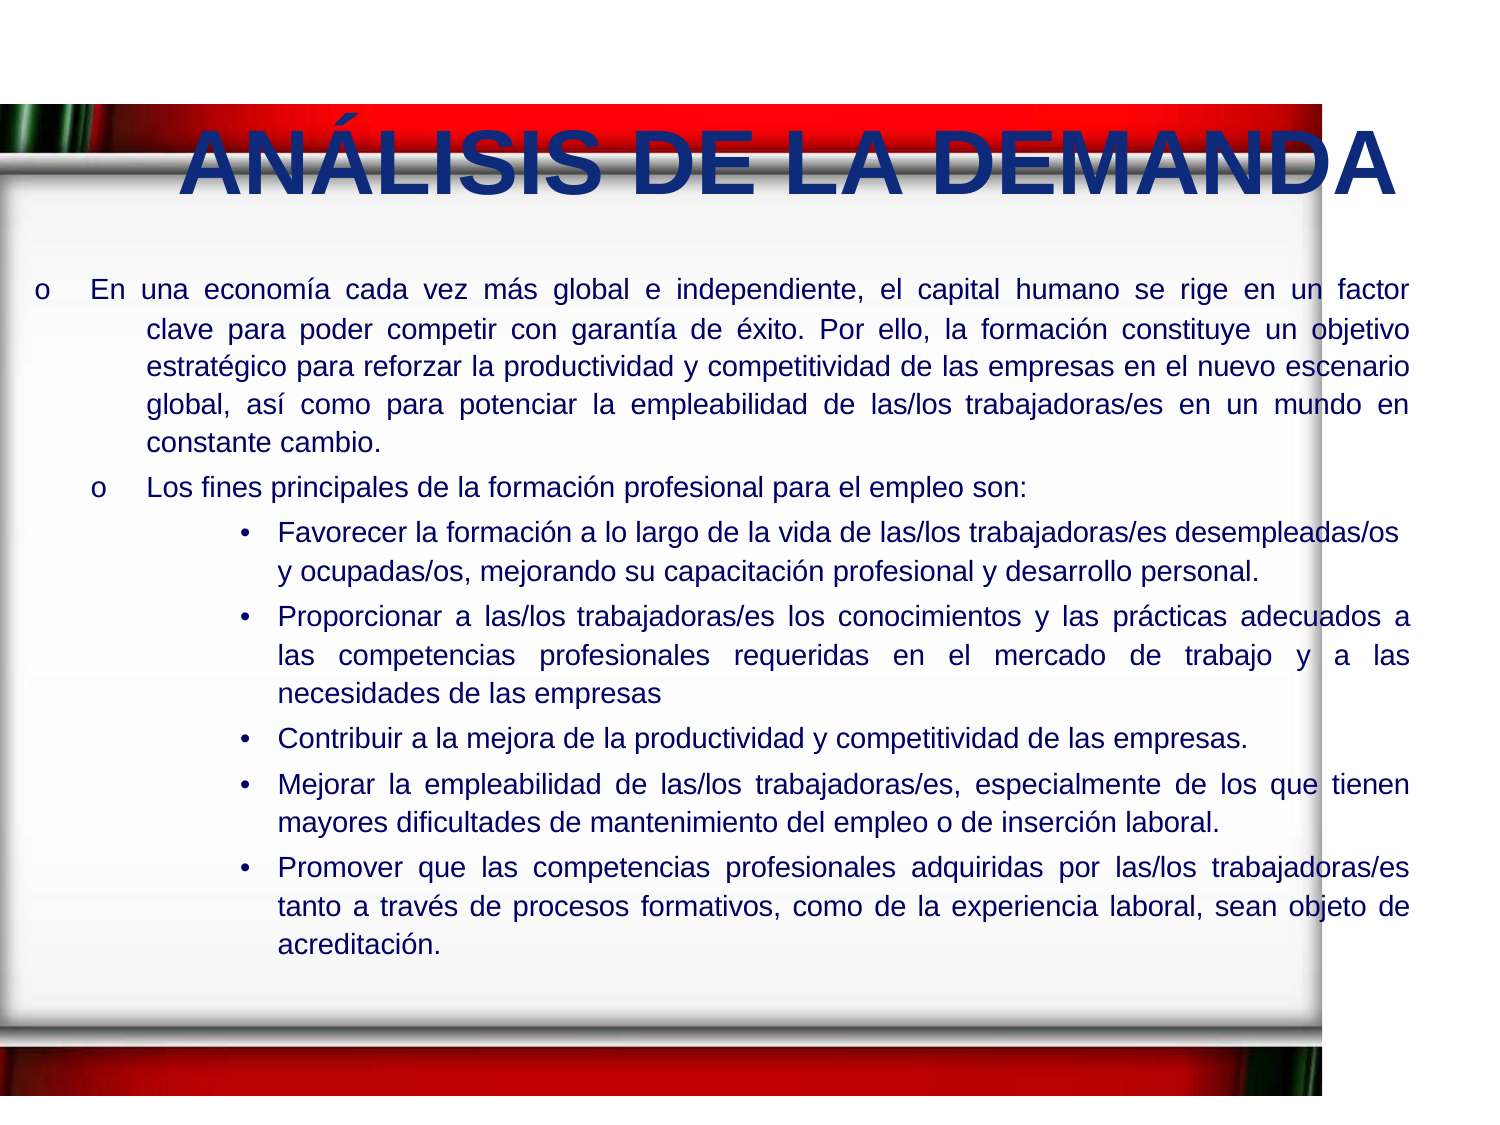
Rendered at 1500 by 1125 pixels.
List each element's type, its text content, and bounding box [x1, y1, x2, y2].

picture [1318, 528, 1323, 540]
picture [1315, 325, 1323, 337]
picture [1285, 141, 1315, 184]
list Contribuir a la mejora de la productividad y competitividad de las empresas. [1323, 721, 1421, 755]
list En una economía cada vez más global e independiente, el capital humano se rige en un factor clave para poder competir con garantía de éxito. Por ello, la formación constituye un objetivo estratégico para reforzar la productividad y competitividad de las empresas en el nuevo escenario global, así como para potenciar la empleabilidad de las/los trabajadoras/es en un mundo en constante cambio. [1323, 272, 1410, 458]
list Proporcionar a las/los trabajadoras/es los conocimientos y las prácticas adecuados a las competencias profesionales requeridas en el mercado de trabajo y a las necesidades de las empresas [1323, 599, 1411, 709]
list Mejorar la empleabilidad de las/los trabajadoras/es, especialmente de los que tienen mayores dificultades de mantenimiento del empleo o de inserción laboral. [1323, 767, 1411, 839]
picture [1319, 863, 1323, 875]
picture [0, 104, 1323, 1096]
text y ocupadas/os, mejorando su capacitación profesional y desarrollo personal. [1323, 554, 1421, 587]
subtitle ANÁLISIS DE LA DEMANDA [1323, 108, 1421, 214]
list Los fines principales de la formación profesional para el empleo son: [1323, 470, 1421, 506]
picture [1319, 362, 1323, 374]
list Promover que las competencias profesionales adquiridas por las/los trabajadoras/es tanto a través de procesos formativos, como de la experiencia laboral, sean objeto de acreditación. [1323, 851, 1410, 961]
list Favorecer la formación a lo largo de la vida de las/los trabajadoras/es desempleadas/os [1323, 515, 1421, 549]
